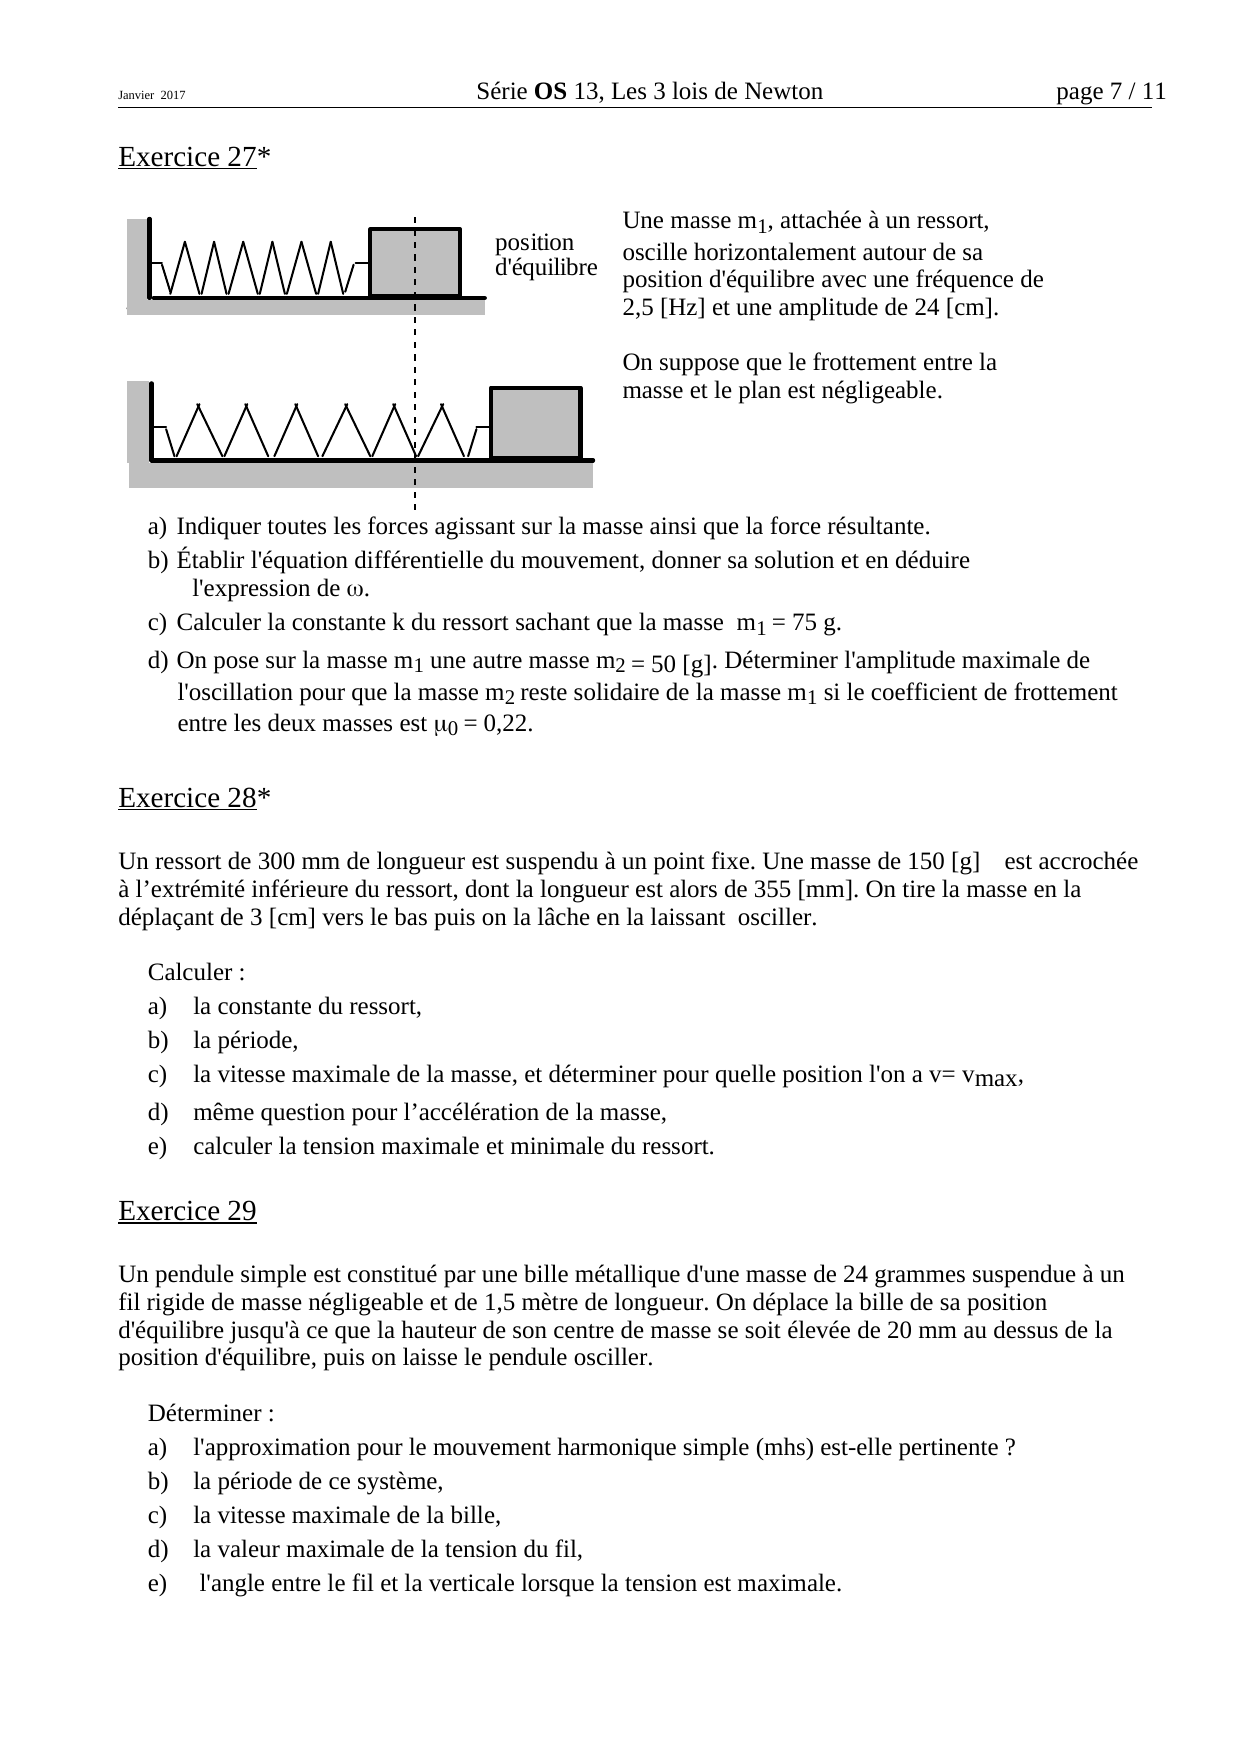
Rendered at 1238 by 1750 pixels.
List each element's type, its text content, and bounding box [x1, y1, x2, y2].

list la vitesse maximale de la masse, et déterminer pour quelle position l'on a v= vmax, [148, 1060, 1166, 1092]
list l'approximation pour le mouvement harmonique simple (mhs) est-elle pertinente ? [148, 1433, 1149, 1461]
list la vitesse maximale de la bille, [148, 1501, 1149, 1528]
list la constante du ressort, [148, 992, 1166, 1020]
text Un ressort de 300 mm de longueur est suspendu à un point fixe. Une masse de 150 [g] est accrochée à l’extrémité inférieure du ressort, dont la longueur est alors de 355 [mm]. On tire la masse en la déplaçant de 3 [cm] vers le bas puis on la lâche en la laissant osciller. [118, 847, 1149, 931]
list l'angle entre le fil et la verticale lorsque la tension est maximale. [148, 1569, 1149, 1596]
list même question pour l’accélération de la masse, [148, 1098, 1166, 1126]
table_header Une masse m1, attachée à un ressort, oscille horizontalement autour de sa position d'équilibre avec une fréquence de 2,5 [Hz] et une amplitude de 24 [cm]. On suppose que le frottement entre la masse et le plan est négligeable. [614, 206, 1062, 512]
list la période de ce système, [148, 1467, 1149, 1494]
text Exercice 27* [118, 140, 1151, 172]
text Calculer : [148, 958, 1166, 986]
list Établir l'équation différentielle du mouvement, donner sa solution et en déduire l'expression de . [148, 546, 1151, 602]
list Calculer la constante k du ressort sachant que la masse m1 = 75 g. [148, 608, 1151, 639]
list On pose sur la masse m1 une autre masse m2 = 50 [g]. Déterminer l'amplitude maximale de l'oscillation pour que la masse m2 reste solidaire de la masse m1 si le coefficient de frottement entre les deux masses est  = 0,22. [148, 646, 1149, 741]
list la valeur maximale de la tension du fil, [148, 1535, 1149, 1562]
text Un pendule simple est constitué par une bille métallique d'une masse de 24 grammes suspendue à un fil rigide de masse négligeable et de 1,5 mètre de longueur. On déplace la bille de sa position d'équilibre jusqu'à ce que la hauteur de son centre de masse se soit élevée de 20 mm au dessus de la position d'équilibre, puis on laisse le pendule osciller. [118, 1260, 1149, 1371]
table_header [110, 206, 614, 512]
text Exercice 29 [118, 1194, 1151, 1226]
list calculer la tension maximale et minimale du ressort. [148, 1132, 1166, 1160]
list Indiquer toutes les forces agissant sur la masse ainsi que la force résultante. [148, 512, 1151, 540]
text Déterminer : [148, 1399, 1149, 1427]
text Exercice 28* [118, 781, 1151, 813]
list la période, [148, 1026, 1166, 1054]
